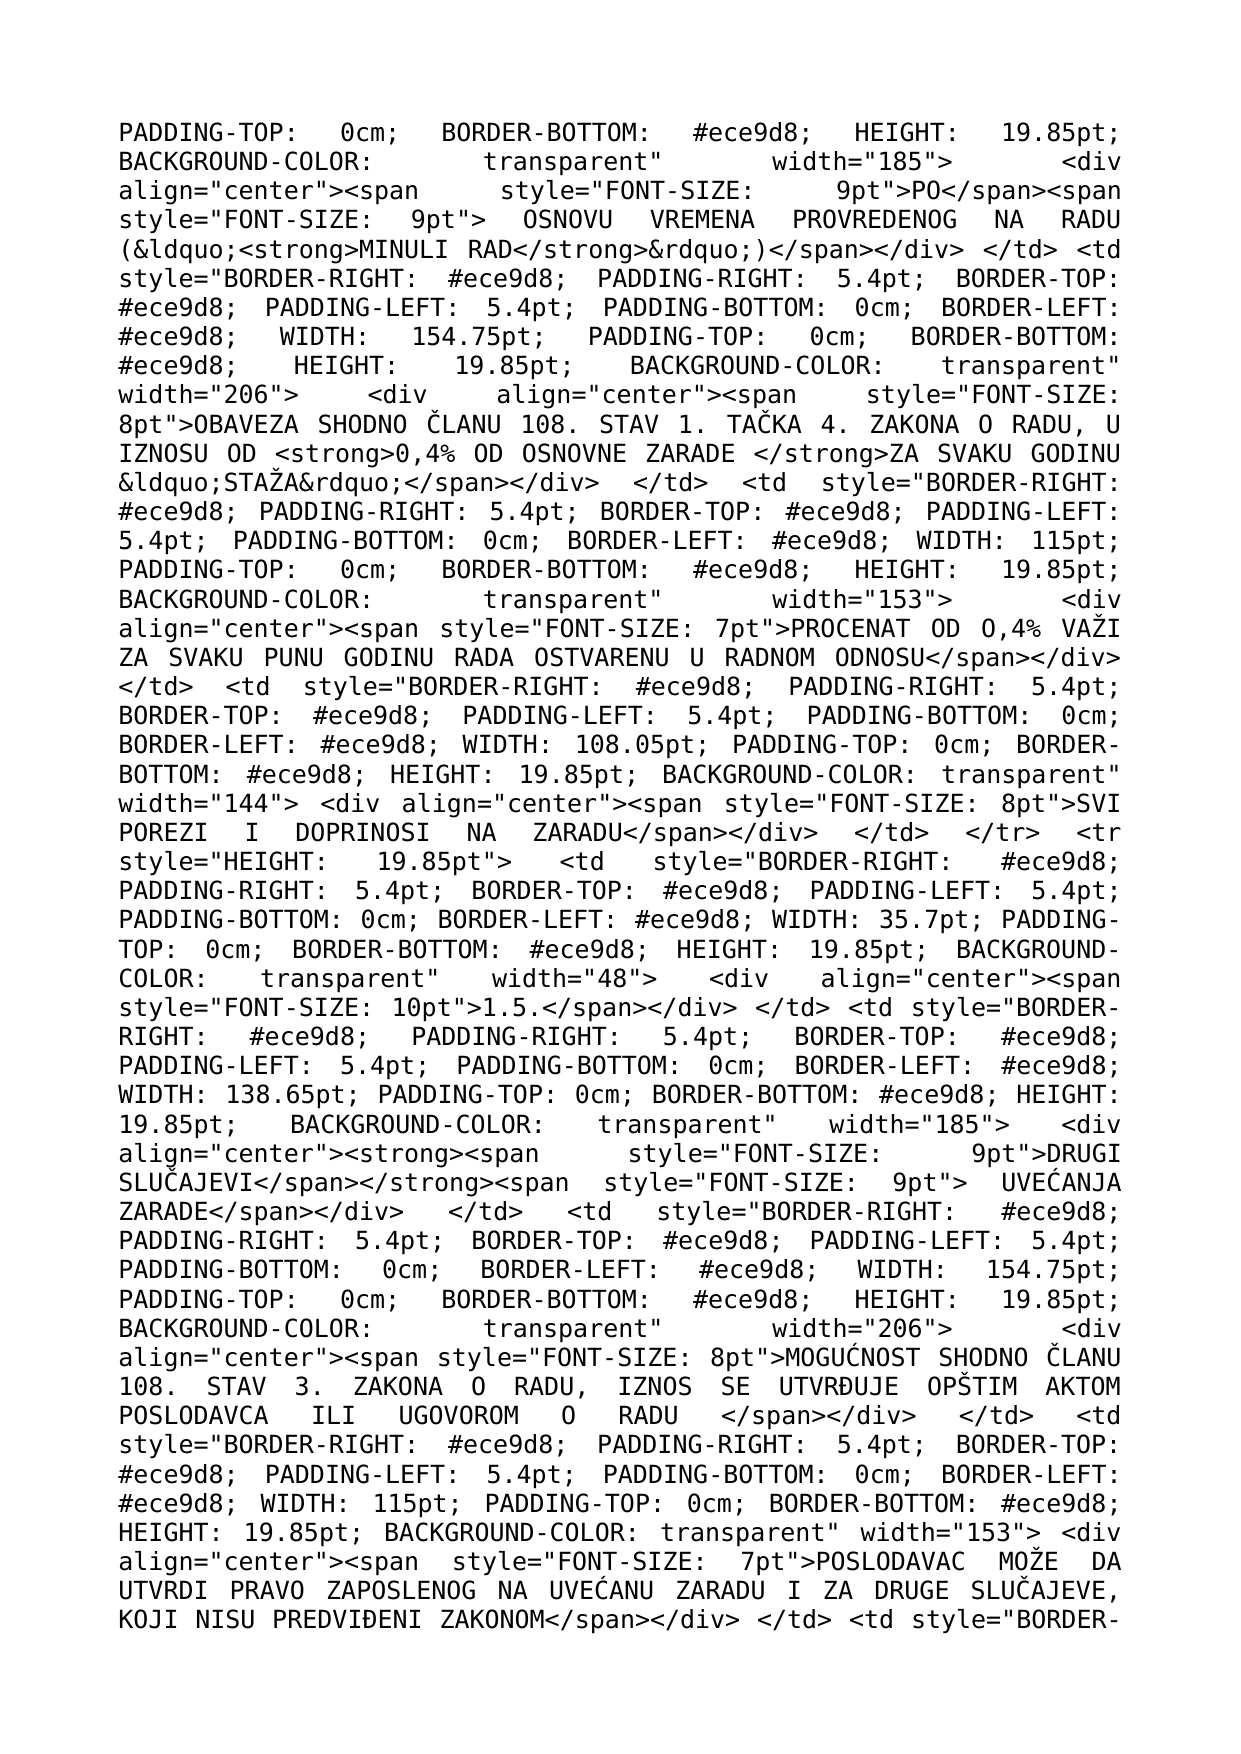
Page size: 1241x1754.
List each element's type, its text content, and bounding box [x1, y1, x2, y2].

text PADDING-TOP: 0cm; BORDER-BOTTOM: #ece9d8; HEIGHT: 19.85pt; BACKGROUND-COLOR: transparent" width="185"> <div align="center"><span style="FONT-SIZE: 9pt">PO</span><span style="FONT-SIZE: 9pt"> OSNOVU VREMENA PROVREDENOG NA RADU (&ldquo;<strong>MINULI RAD</strong>&rdquo;)</span></div> </td> <td style="BORDER-RIGHT: #ece9d8; PADDING-RIGHT: 5.4pt; BORDER-TOP: #ece9d8; PADDING-LEFT: 5.4pt; PADDING-BOTTOM: 0cm; BORDER-LEFT: #ece9d8; WIDTH: 154.75pt; PADDING-TOP: 0cm; BORDER-BOTTOM: #ece9d8; HEIGHT: 19.85pt; BACKGROUND-COLOR: transparent" width="206"> <div align="center"><span style="FONT-SIZE: 8pt">OBAVEZA SHODNO ČLANU 108. STAV 1. TAČKA 4. ZAKONA O RADU, U IZNOSU OD <strong>0,4% OD OSNOVNE ZARADE </strong>ZA SVAKU GODINU &ldquo;STAŽA&rdquo;</span></div> </td> <td style="BORDER-RIGHT: #ece9d8; PADDING-RIGHT: 5.4pt; BORDER-TOP: #ece9d8; PADDING-LEFT: 5.4pt; PADDING-BOTTOM: 0cm; BORDER-LEFT: #ece9d8; WIDTH: 115pt; PADDING-TOP: 0cm; BORDER-BOTTOM: #ece9d8; HEIGHT: 19.85pt; BACKGROUND-COLOR: transparent" width="153"> <div align="center"><span style="FONT-SIZE: 7pt">PROCENAT OD O,4% VAŽI ZA SVAKU PUNU GODINU RADA OSTVARENU U RADNOM ODNOSU</span></div> </td> <td style="BORDER-RIGHT: #ece9d8; PADDING-RIGHT: 5.4pt; BORDER-TOP: #ece9d8; PADDING-LEFT: 5.4pt; PADDING-BOTTOM: 0cm; BORDER-LEFT: #ece9d8; WIDTH: 108.05pt; PADDING-TOP: 0cm; BORDER-BOTTOM: #ece9d8; HEIGHT: 19.85pt; BACKGROUND-COLOR: transparent" width="144"> <div align="center"><span style="FONT-SIZE: 8pt">SVI POREZI I DOPRINOSI NA ZARADU</span></div> </td> </tr> <tr style="HEIGHT: 19.85pt"> <td style="BORDER-RIGHT: #ece9d8; PADDING-RIGHT: 5.4pt; BORDER-TOP: #ece9d8; PADDING-LEFT: 5.4pt; PADDING-BOTTOM: 0cm; BORDER-LEFT: #ece9d8; WIDTH: 35.7pt; PADDING-TOP: 0cm; BORDER-BOTTOM: #ece9d8; HEIGHT: 19.85pt; BACKGROUND-COLOR: transparent" width="48"> <div align="center"><span style="FONT-SIZE: 10pt">1.5.</span></div> </td> <td style="BORDER-RIGHT: #ece9d8; PADDING-RIGHT: 5.4pt; BORDER-TOP: #ece9d8; PADDING-LEFT: 5.4pt; PADDING-BOTTOM: 0cm; BORDER-LEFT: #ece9d8; WIDTH: 138.65pt; PADDING-TOP: 0cm; BORDER-BOTTOM: #ece9d8; HEIGHT: 19.85pt; BACKGROUND-COLOR: transparent" width="185"> <div align="center"><strong><span style="FONT-SIZE: 9pt">DRUGI SLUČAJEVI</span></strong><span style="FONT-SIZE: 9pt"> UVEĆANJA ZARADE</span></div> </td> <td style="BORDER-RIGHT: #ece9d8; PADDING-RIGHT: 5.4pt; BORDER-TOP: #ece9d8; PADDING-LEFT: 5.4pt; PADDING-BOTTOM: 0cm; BORDER-LEFT: #ece9d8; WIDTH: 154.75pt; PADDING-TOP: 0cm; BORDER-BOTTOM: #ece9d8; HEIGHT: 19.85pt; BACKGROUND-COLOR: transparent" width="206"> <div align="center"><span style="FONT-SIZE: 8pt">MOGUĆNOST SHODNO ČLANU 108. STAV 3. ZAKONA O RADU, IZNOS SE UTVRĐUJE OPŠTIM AKTOM POSLODAVCA ILI UGOVOROM O RADU </span></div> </td> <td style="BORDER-RIGHT: #ece9d8; PADDING-RIGHT: 5.4pt; BORDER-TOP: #ece9d8; PADDING-LEFT: 5.4pt; PADDING-BOTTOM: 0cm; BORDER-LEFT: #ece9d8; WIDTH: 115pt; PADDING-TOP: 0cm; BORDER-BOTTOM: #ece9d8; HEIGHT: 19.85pt; BACKGROUND-COLOR: transparent" width="153"> <div align="center"><span style="FONT-SIZE: 7pt">POSLODAVAC MOŽE DA UTVRDI PRAVO ZAPOSLENOG NA UVEĆANU ZARADU I ZA DRUGE SLUČAJEVE, KOJI NISU PREDVIĐENI ZAKONOM</span></div> </td> <td style="BORDER- [118, 118, 1122, 1635]
